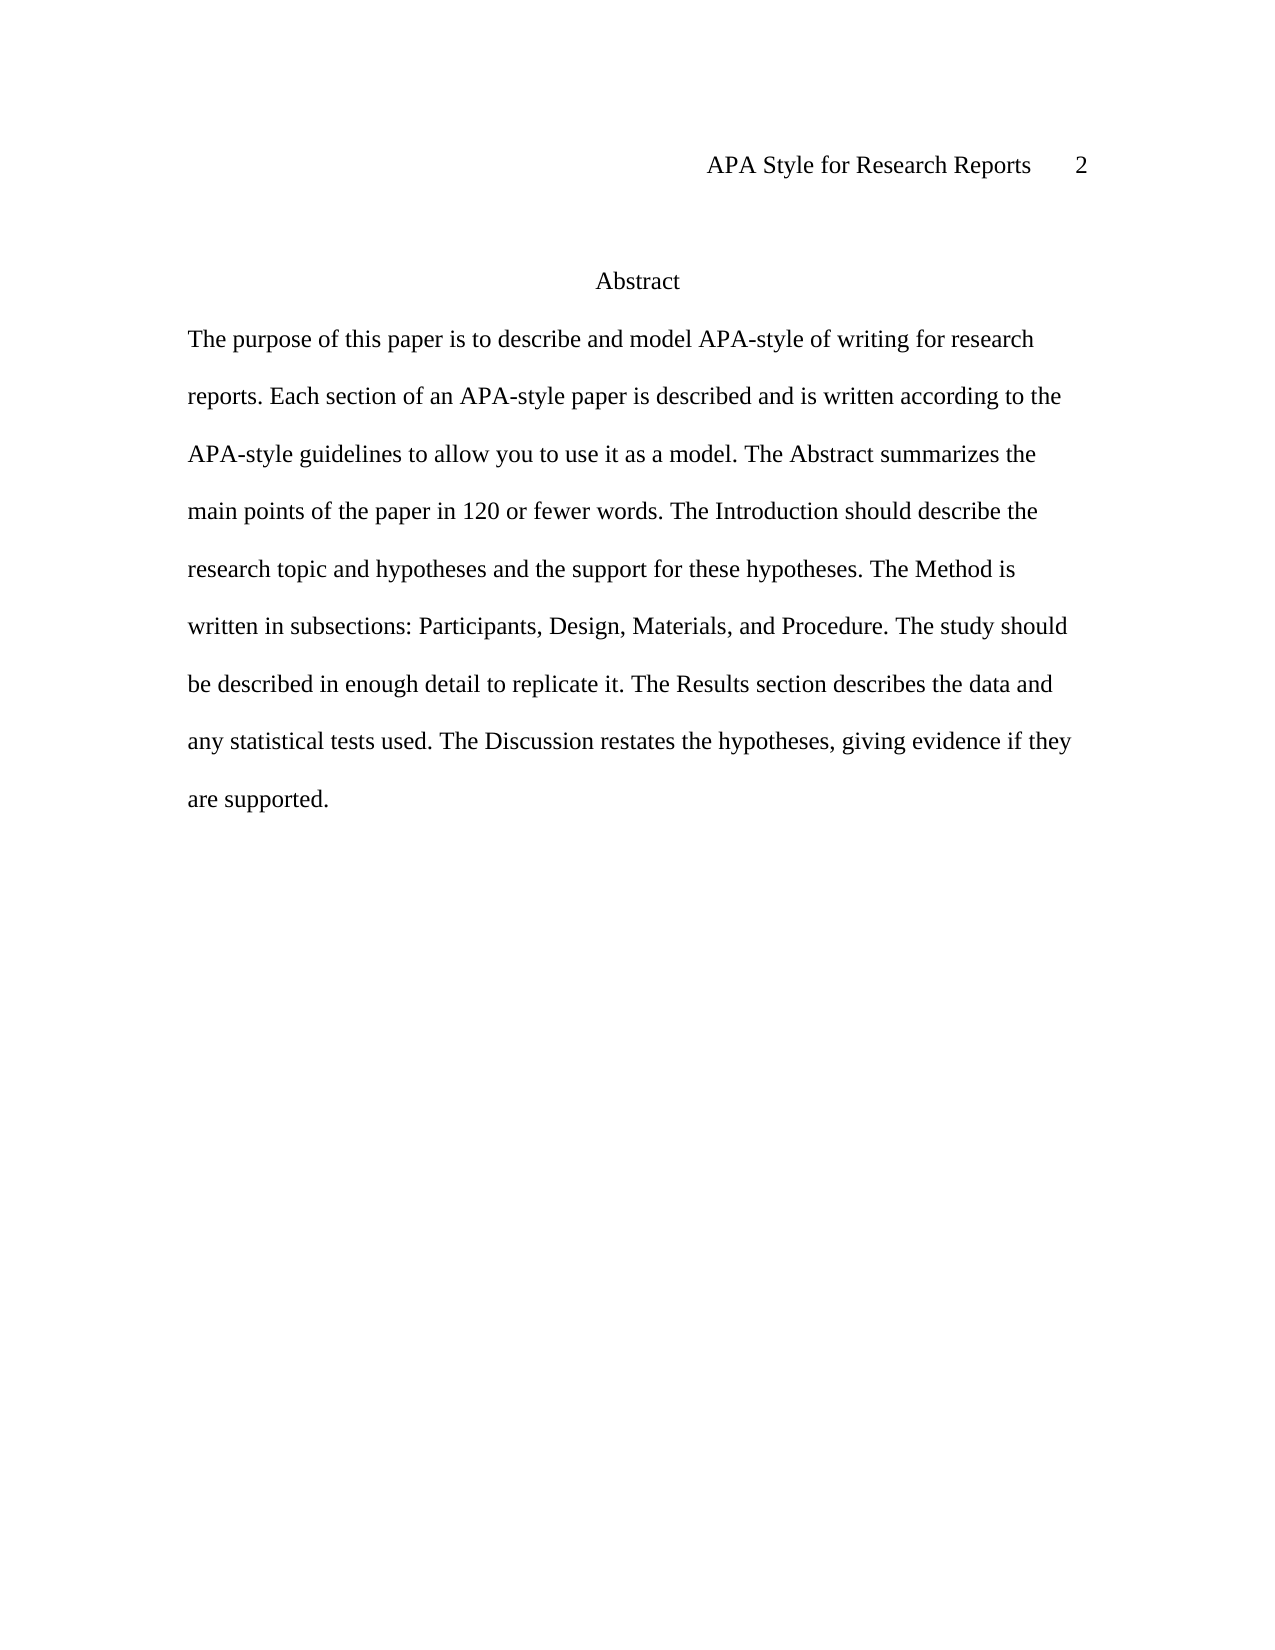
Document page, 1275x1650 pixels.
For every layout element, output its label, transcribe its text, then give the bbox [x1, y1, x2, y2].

text Abstract [187, 266, 1087, 295]
text The purpose of this paper is to describe and model APA-style of writing for research reports. Each section of an APA-style paper is described and is written according to the APA-style guidelines to allow you to use it as a model. The Abstract summarizes the main points of the paper in 120 or fewer words. The Introduction should describe the research topic and hypotheses and the support for these hypotheses. The Method is written in subsections: Participants, Design, Materials, and Procedure. The study should be described in enough detail to replicate it. The Results section describes the data and any statistical tests used. The Discussion restates the hypotheses, giving evidence if they are supported. [187, 324, 1087, 812]
